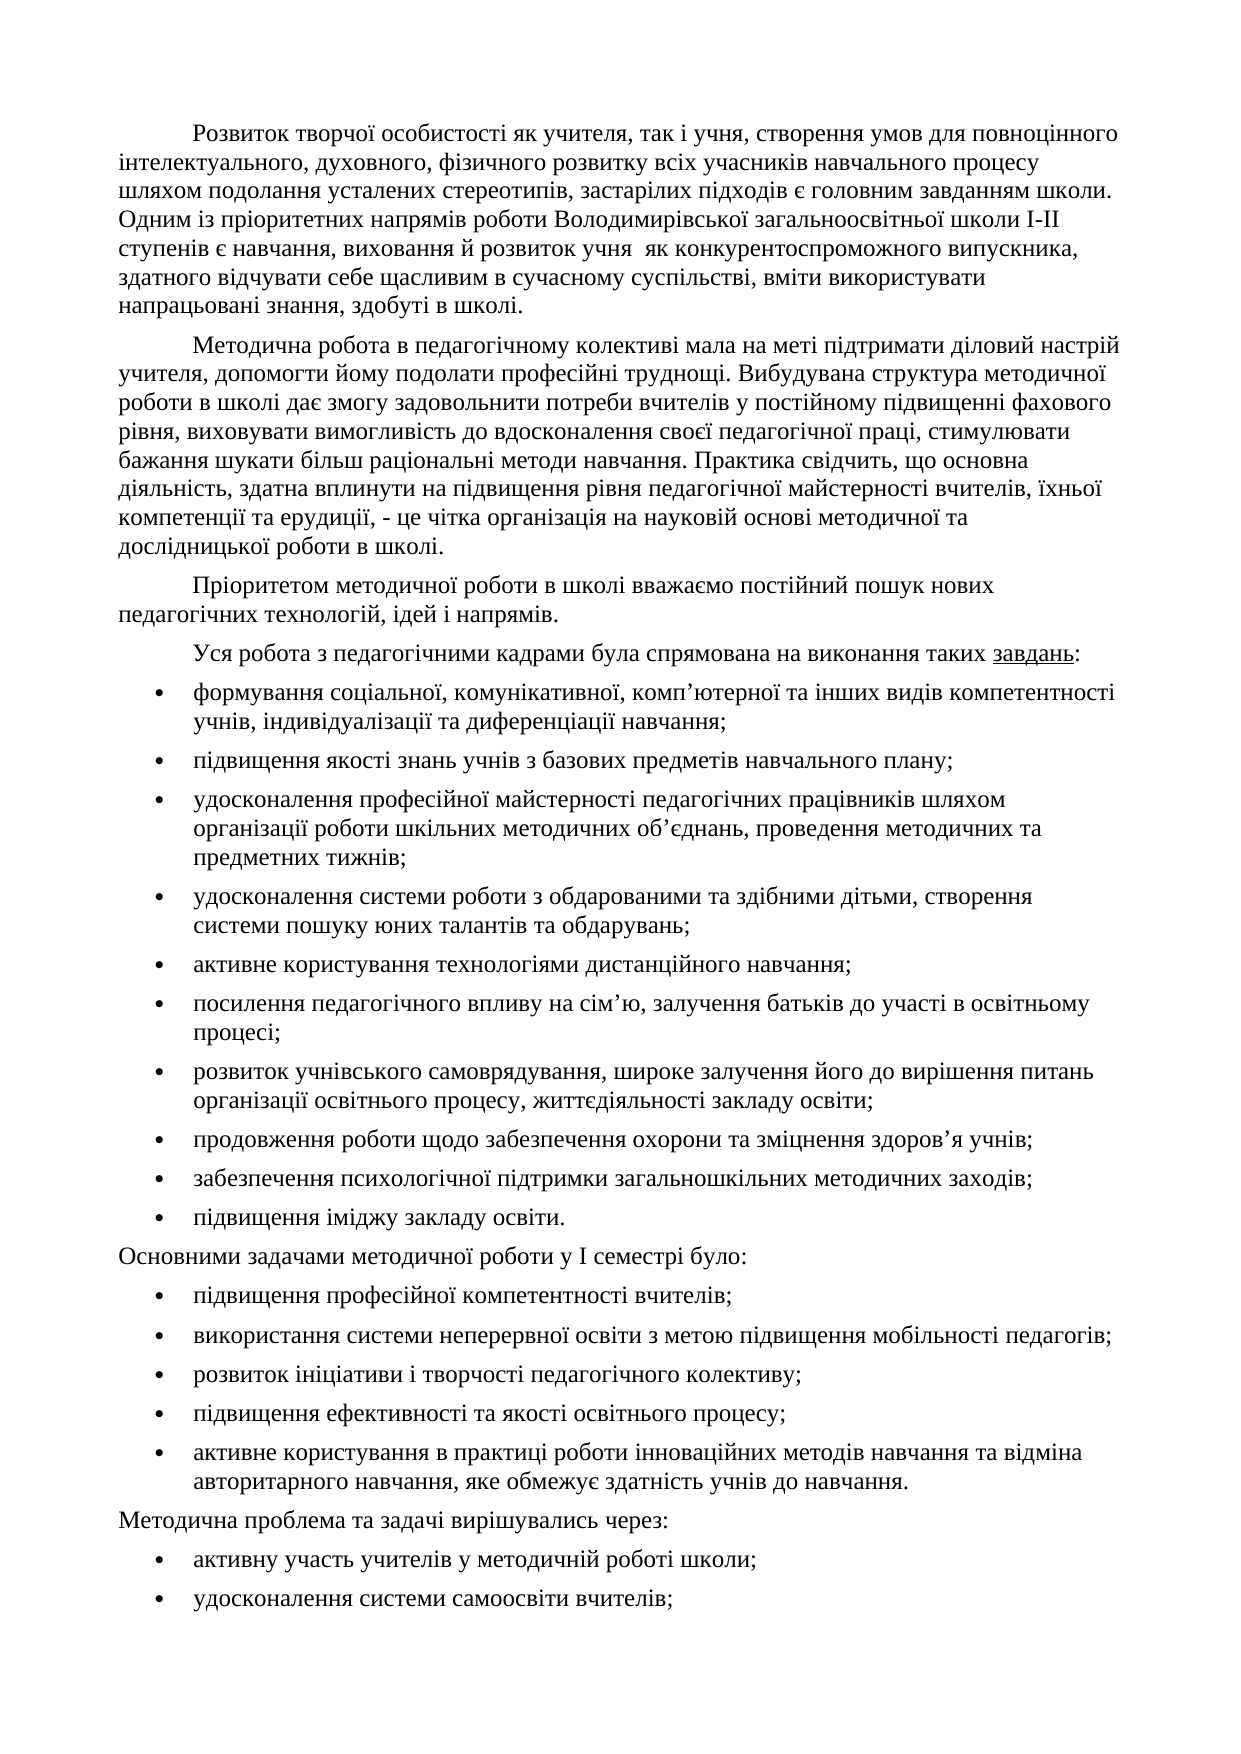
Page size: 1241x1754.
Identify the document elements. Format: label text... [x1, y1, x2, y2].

list удосконалення системи роботи з обдарованими та здібними дітьми, створення системи пошуку юних талантів та обдарувань; [156, 881, 1122, 938]
list активну участь учителів у методичній роботі школи; [156, 1544, 1122, 1573]
text Уся робота з педагогічними кадрами була спрямована на виконання таких завдань: [118, 638, 1122, 667]
list активне користування в практиці роботи інноваційних методів навчання та відміна авторитарного навчання, яке обмежує здатність учнів до навчання. [156, 1437, 1122, 1495]
list підвищення професійної компетентності вчителів; [156, 1281, 1122, 1309]
list забезпечення психологічної підтримки загальношкільних методичних заходів; [156, 1163, 1122, 1192]
list використання системи неперервної освіти з метою підвищення мобільності педагогів; [156, 1320, 1122, 1348]
list активне користування технологіями дистанційного навчання; [156, 949, 1122, 978]
text Методична проблема та задачі вирішувались через: [118, 1505, 1122, 1534]
list розвиток учнівського самоврядування, широке залучення його до вирішення питань організації освітнього процесу, життєдіяльності закладу освіти; [156, 1056, 1122, 1113]
list удосконалення професійної майстерності педагогічних працівників шляхом організації роботи шкільних методичних об’єднань, проведення методичних та предметних тижнів; [156, 784, 1122, 871]
list підвищення ефективності та якості освітнього процесу; [156, 1398, 1122, 1427]
list продовження роботи щодо забезпечення охорони та зміцнення здоров’я учнів; [156, 1124, 1122, 1153]
list розвиток ініціативи і творчості педагогічного колективу; [156, 1359, 1122, 1388]
list посилення педагогічного впливу на сім’ю, залучення батьків до участі в освітньому процесі; [156, 988, 1122, 1046]
text Методична робота в педагогічному колективі мала на меті підтримати діловий настрій учителя, допомогти йому подолати професійні труднощі. Вибудувана структура методичної роботи в школі дає змогу задовольнити потреби вчителів у постійному підвищенні фахового рівня, виховувати вимогливість до вдосконалення своєї педагогічної праці, стимулювати бажання шукати більш раціональні методи навчання. Практика свідчить, що основна діяльність, здатна вплинути на підвищення рівня педагогічної майстерності вчителів, їхньої компетенції та ерудиції, - це чітка організація на науковій основі методичної та дослідницької роботи в школі. [118, 330, 1122, 560]
text Розвиток творчої особистості як учителя, так і учня, створення умов для повноцінного інтелектуального, духовного, фізичного розвитку всіх учасників навчального процесу шляхом подолання усталених стереотипів, застарілих підходів є головним завданням школи. Одним із пріоритетних напрямів роботи Володимирівської загальноосвітньої школи І-ІІ ступенів є навчання, виховання й розвиток учня як конкурентоспроможного випускника, здатного відчувати себе щасливим в сучасному суспільстві, вміти використувати напрацьовані знання, здобуті в школі. [118, 118, 1122, 319]
list формування соціальної, комунікативної, комп’ютерної та інших видів компетентності учнів, індивідуалізації та диференціації навчання; [156, 677, 1122, 735]
list підвищення якості знань учнів з базових предметів навчального плану; [156, 745, 1122, 774]
text Пріоритетом методичної роботи в школі вважаємо постійний пошук нових педагогічних технологій, ідей і напрямів. [118, 570, 1122, 628]
list удосконалення системи самоосвіти вчителів; [156, 1583, 1122, 1612]
text Основними задачами методичної роботи у І семестрі було: [118, 1241, 1122, 1270]
list підвищення іміджу закладу освіти. [156, 1202, 1122, 1231]
